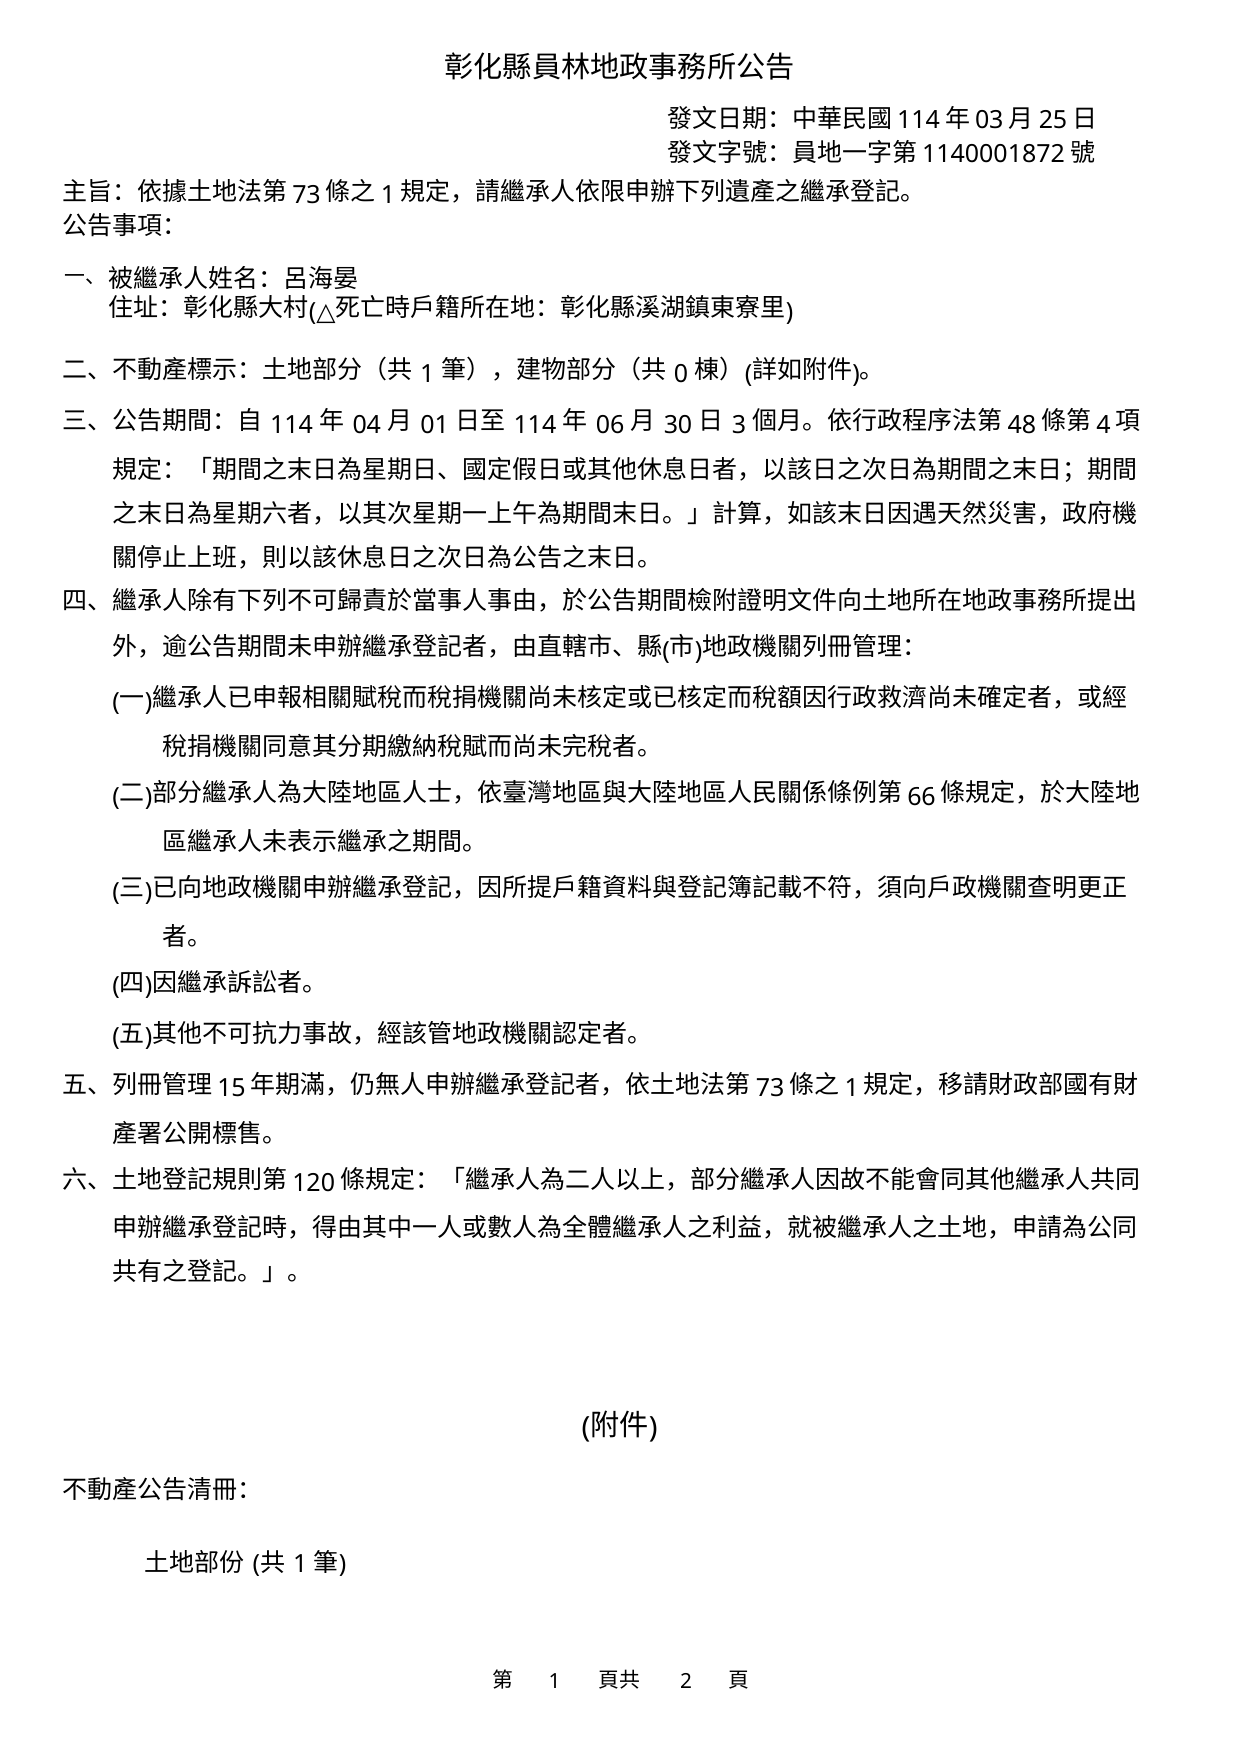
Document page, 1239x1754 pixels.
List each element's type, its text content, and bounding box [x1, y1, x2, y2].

table_cell [62, 315, 109, 356]
table_cell [62, 1660, 109, 1701]
table_cell [483, 1600, 523, 1660]
table_cell [1177, 1395, 1239, 1456]
table_cell [653, 1600, 667, 1660]
table_cell [759, 1600, 1177, 1660]
table_cell [0, 1355, 62, 1395]
table_cell 二、不動產標示：土地部分（共 1 筆），建物部分（共 0 棟）(詳如附件)。 三、公告期間：自 114 年 04 月 01 日至 114 年 06 月 30 日 3 個月。依行政程序法第48條第4項 規定：「期間之末日為星期日、國定假日或其他休息日者，以該日之次日為期間之末日；期間 之末日為星期六者，以其次星期一上午為期間末日。」計算，如該末日因遇天然災害，政府機 關停止上班，則以該休息日之次日為公告之末日。 四、繼承人除有下列不可歸責於當事人事由，於公告期間檢附證明文件向土地所在地政事務所提出 外，逾公告期間未申辦繼承登記者，由直轄市、縣(市)地政機關列冊管理： (一)繼承人已申報相關賦稅而稅捐機關尚未核定或已核定而稅額因行政救濟尚未確定者，或經 稅捐機關同意其分期繳納稅賦而尚未完稅者。 (二)部分繼承人為大陸地區人士，依臺灣地區與大陸地區人民關係條例第66條規定，於大陸地 區繼承人未表示繼承之期間。 (三)已向地政機關申辦繼承登記，因所提戶籍資料與登記簿記載不符，須向戶政機關查明更正 者。 (四)因繼承訴訟者。 (五)其他不可抗力事故，經該管地政機關認定者。 五、列冊管理15年期滿，仍無人申辦繼承登記者，依土地法第73條之1規定，移請財政部國有財 產署公開標售。 六、土地登記規則第120條規定：「繼承人為二人以上，部分繼承人因故不能會同其他繼承人共同 申辦繼承登記時，得由其中一人或數人為全體繼承人之利益，就被繼承人之土地，申請為公同 共有之登記。」。 [62, 356, 1177, 1354]
table_cell [62, 1355, 109, 1395]
table_cell [667, 1600, 718, 1660]
table_cell 1 [523, 1660, 585, 1701]
table_cell [585, 95, 653, 177]
table_cell 彰化縣員林地政事務所公告 [62, 41, 1177, 94]
table_header [653, 0, 667, 41]
table_cell [1177, 1600, 1239, 1660]
table_cell [1177, 264, 1239, 315]
table_cell [653, 1355, 667, 1395]
table_header [1177, 0, 1239, 41]
table_cell [1177, 177, 1239, 264]
table_cell [62, 1600, 109, 1660]
table_cell [0, 1660, 62, 1701]
table_cell [0, 177, 62, 264]
table_cell 土地部份 (共 1 筆) [62, 1529, 1177, 1600]
table_cell [62, 95, 109, 177]
table_cell [1177, 95, 1239, 177]
table_cell [1177, 1529, 1239, 1600]
table_cell [653, 95, 667, 177]
table_cell [109, 95, 482, 177]
table_cell [0, 1395, 62, 1456]
table_cell 發文日期：中華民國114年03月25日 發文字號：員地一字第1140001872號 [667, 95, 1177, 177]
table_cell [109, 1600, 482, 1660]
table_cell [109, 1660, 482, 1701]
table_header [718, 0, 759, 41]
table_cell 2 [653, 1660, 718, 1701]
table_header [585, 0, 653, 41]
table_header [0, 0, 62, 41]
table_header [759, 0, 1177, 41]
table_cell [1177, 1355, 1239, 1395]
table_cell [523, 1355, 585, 1395]
table_cell [667, 1355, 718, 1395]
table_cell [718, 1355, 759, 1395]
table_cell [0, 315, 62, 356]
table_cell (附件) [62, 1395, 1177, 1456]
table_header [109, 0, 482, 41]
table_cell [1177, 315, 1239, 356]
table_header [667, 0, 718, 41]
table_cell 頁 [718, 1660, 759, 1701]
table_cell [0, 41, 62, 94]
table_header [62, 0, 109, 41]
table_cell [523, 95, 585, 177]
table_cell [585, 1600, 653, 1660]
table_cell [483, 95, 523, 177]
table_header [483, 0, 523, 41]
table_cell [0, 1600, 62, 1660]
table_cell [109, 1355, 482, 1395]
table_cell [759, 1355, 1177, 1395]
table_cell [483, 1355, 523, 1395]
table_cell [759, 1660, 1177, 1701]
table_cell [0, 1456, 62, 1528]
table_cell 頁共 [585, 1660, 653, 1701]
table_cell [1177, 1660, 1239, 1701]
table_cell 不動產公告清冊： [62, 1456, 1177, 1528]
table_cell [718, 1600, 759, 1660]
table_cell [0, 1529, 62, 1600]
table_cell 一、 [62, 264, 109, 315]
table_cell [585, 1355, 653, 1395]
table_cell 主旨：依據土地法第73條之1規定，請繼承人依限申辦下列遺產之繼承登記。 公告事項： [62, 177, 1177, 264]
table_cell [1177, 1456, 1239, 1528]
table_cell [0, 264, 62, 315]
table_header [523, 0, 585, 41]
table_cell [1177, 41, 1239, 94]
table_cell 第 [483, 1660, 523, 1701]
table_cell [0, 356, 62, 1354]
table_cell [523, 1600, 585, 1660]
table_cell [1177, 356, 1239, 1354]
table_cell 被繼承人姓名：呂海晏 住址：彰化縣大村(△死亡時戶籍所在地：彰化縣溪湖鎮東寮里) [109, 264, 1177, 356]
table_cell [0, 95, 62, 177]
